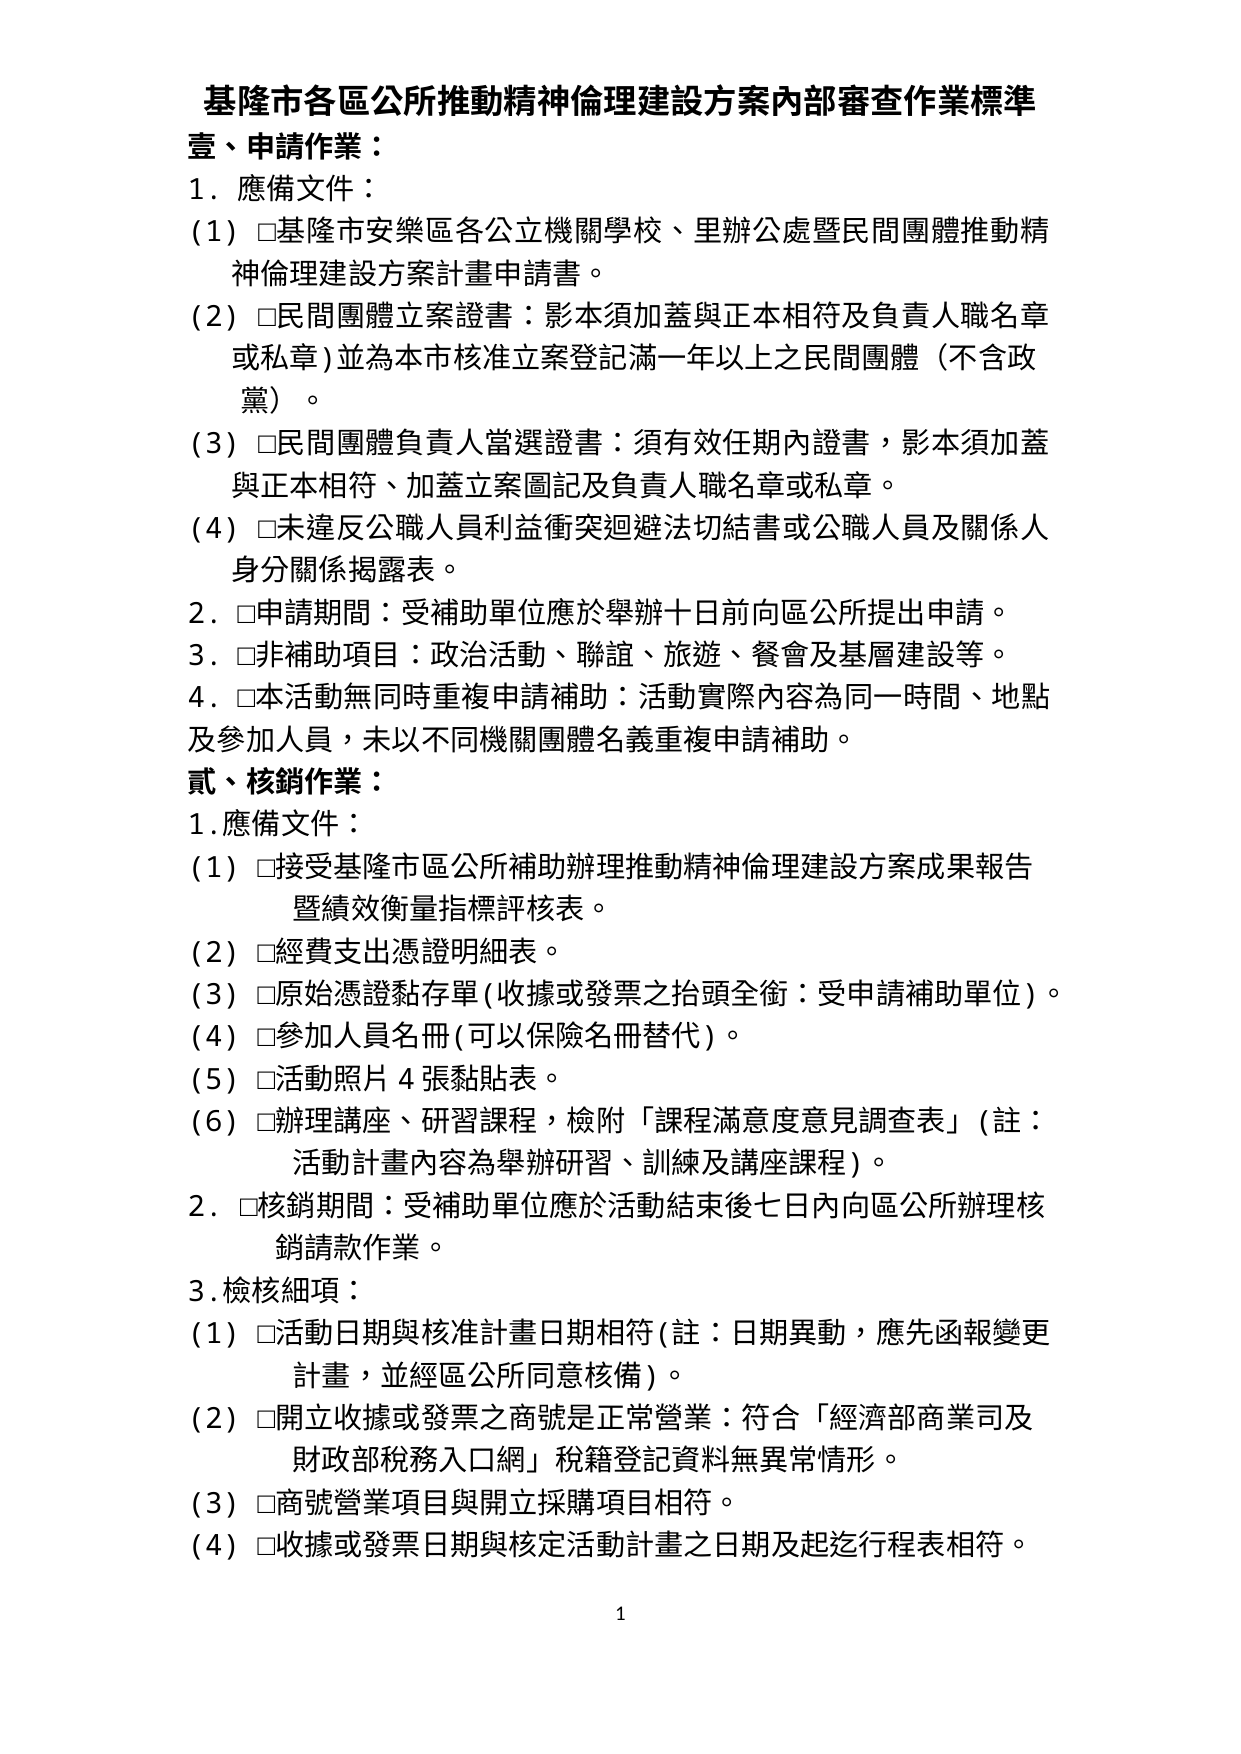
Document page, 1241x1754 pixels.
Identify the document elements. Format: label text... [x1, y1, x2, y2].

text 2. □核銷期間：受補助單位應於活動結束後七日內向區公所辦理核 [187, 1182, 1053, 1225]
text 財政部稅務入口網」稅籍登記資料無異常情形。 [187, 1437, 1053, 1479]
text 基隆市各區公所推動精神倫理建設方案內部審查作業標準 [187, 75, 1053, 123]
list □申請期間：受補助單位應於舉辦十日前向區公所提出申請。 [187, 589, 1053, 632]
text 計畫，並經區公所同意核備)。 [187, 1352, 1053, 1394]
text 貳、核銷作業： [187, 759, 1053, 801]
list □本活動無同時重複申請補助：活動實際內容為同一時間、地點及參加人員，未以不同機關團體名義重複申請補助。 [187, 674, 1053, 759]
text (4) □未違反公職人員利益衝突迴避法切結書或公職人員及關係人身分關係揭露表。 [187, 504, 1053, 589]
text 1.應備文件： [187, 801, 1053, 843]
text (3) □原始憑證黏存單(收據或發票之抬頭全銜：受申請補助單位)。 [187, 971, 1053, 1013]
text 銷請款作業。 [187, 1225, 1053, 1267]
text (2) □開立收據或發票之商號是正常營業：符合「經濟部商業司及 [187, 1394, 1053, 1437]
text 暨績效衡量指標評核表。 [187, 886, 1053, 928]
text (3) □民間團體負責人當選證書：須有效任期內證書，影本須加蓋與正本相符、加蓋立案圖記及負責人職名章或私章。 [187, 420, 1053, 504]
list □非補助項目：政治活動、聯誼、旅遊、餐會及基層建設等。 [187, 632, 1053, 674]
text (4) □收據或發票日期與核定活動計畫之日期及起迄行程表相符。 [187, 1522, 1053, 1564]
text 黨）。 [187, 377, 1053, 420]
text (1) □接受基隆市區公所補助辦理推動精神倫理建設方案成果報告 [187, 843, 1053, 886]
text 活動計畫內容為舉辦研習、訓練及講座課程)。 [187, 1140, 1053, 1182]
text (5) □活動照片4張黏貼表。 [187, 1055, 1053, 1098]
text (1) □基隆市安樂區各公立機關學校、里辦公處暨民間團體推動精神倫理建設方案計畫申請書。 [187, 208, 1053, 293]
list 應備文件： [187, 166, 1053, 208]
text 壹、申請作業： [187, 123, 1053, 166]
text (2) □民間團體立案證書：影本須加蓋與正本相符及負責人職名章或私章)並為本市核准立案登記滿一年以上之民間團體（不含政 [187, 293, 1053, 377]
text (3) □商號營業項目與開立採購項目相符。 [187, 1479, 1053, 1522]
text (1) □活動日期與核准計畫日期相符(註：日期異動，應先函報變更 [187, 1310, 1053, 1352]
text (4) □參加人員名冊(可以保險名冊替代)。 [187, 1013, 1053, 1055]
text (2) □經費支出憑證明細表。 [187, 928, 1053, 971]
text 3.檢核細項： [187, 1267, 1053, 1310]
text (6) □辦理講座、研習課程，檢附「課程滿意度意見調查表」(註： [187, 1098, 1053, 1140]
